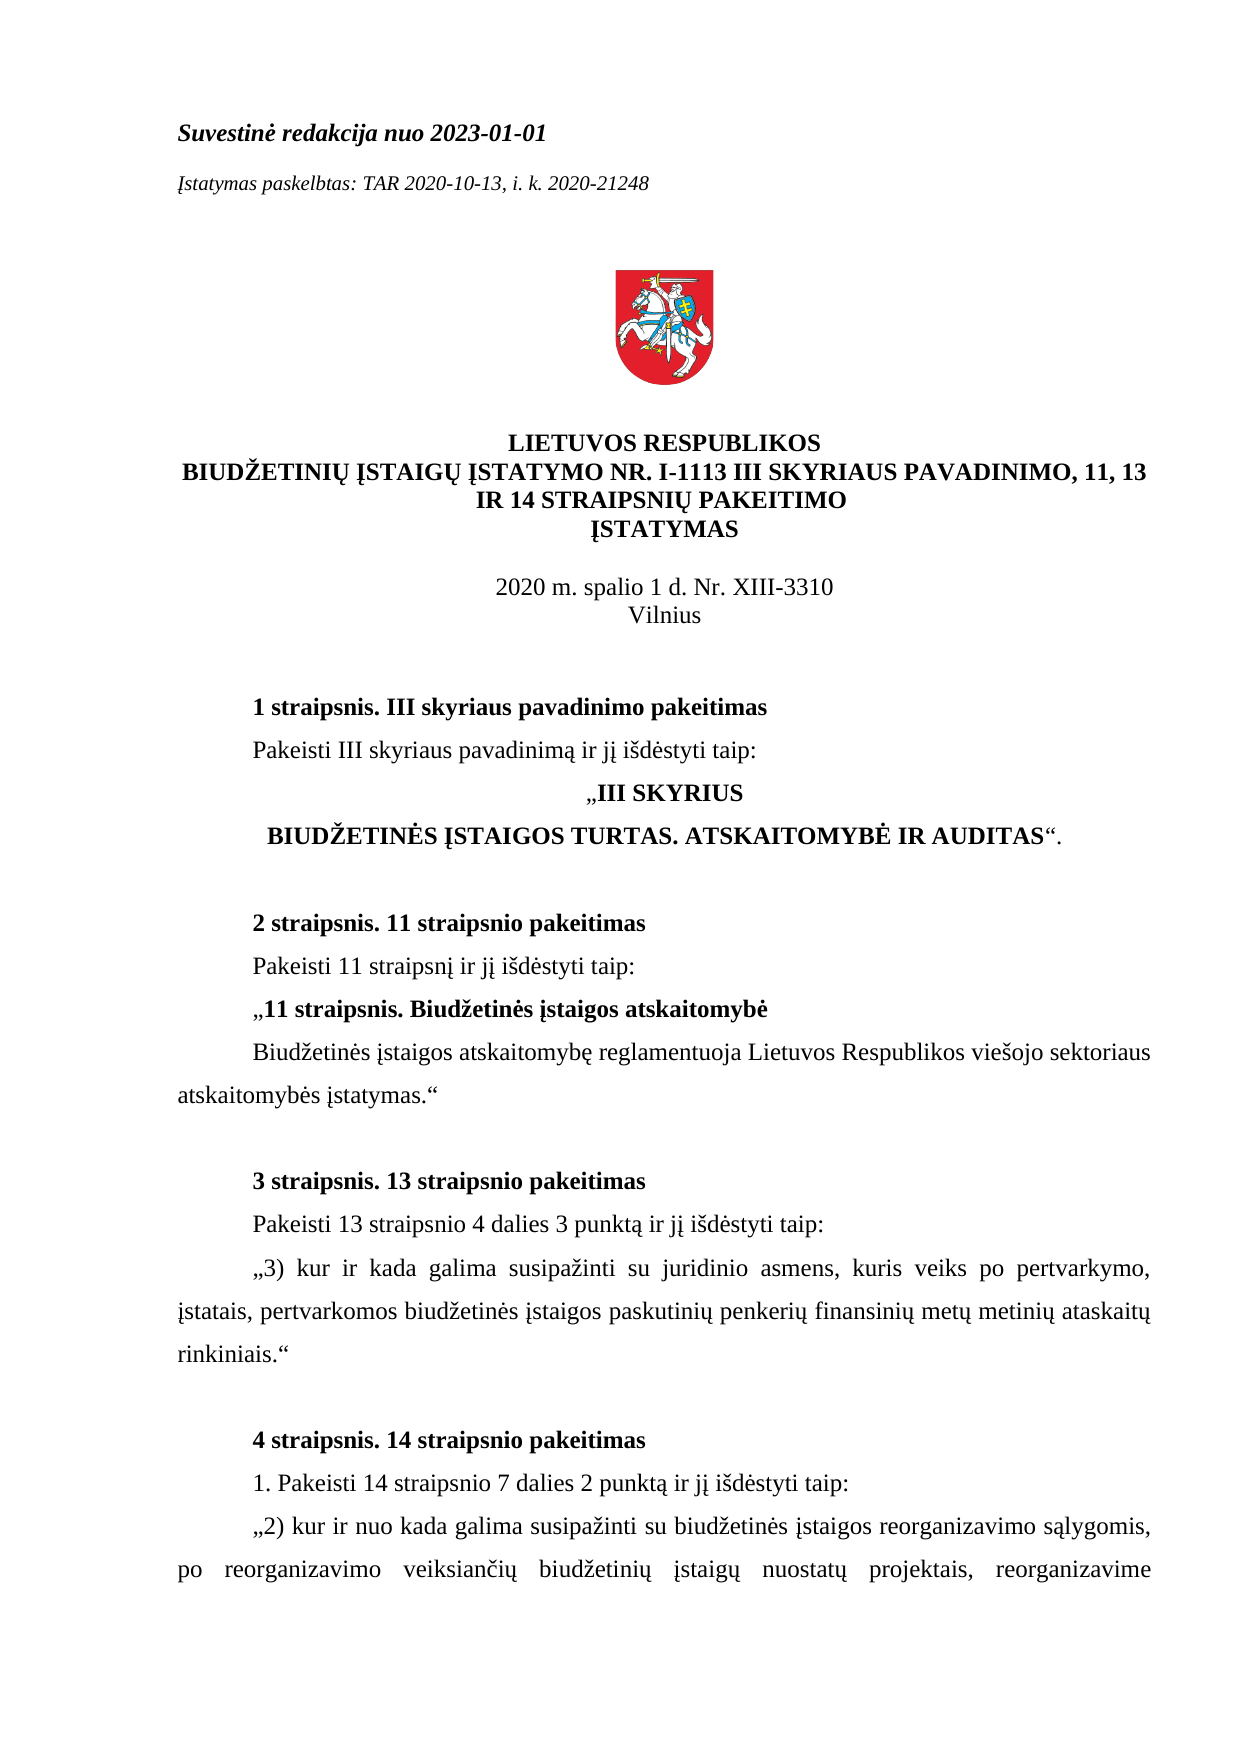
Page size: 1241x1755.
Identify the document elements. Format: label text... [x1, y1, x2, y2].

text „III SKYRIUS [177, 778, 1152, 807]
text „11 straipsnis. Biudžetinės įstaigos atskaitomybė [177, 994, 1152, 1023]
text „3) kur ir kada galima susipažinti su juridinio asmens, kuris veiks po pertvarkymo, įstatais, pertvarkomos biudžetinės įstaigos paskutinių penkerių finansinių metų metinių ataskaitų rinkiniais.“ [177, 1253, 1152, 1368]
text Vilnius [177, 601, 1152, 629]
text Įstatymas paskelbtas: TAR 2020-10-13, i. k. 2020-21248 [177, 171, 1152, 195]
text Suvestinė redakcija nuo 2023-01-01 [177, 118, 1152, 147]
text Biudžetinės įstaigos atskaitomybę reglamentuoja Lietuvos Respublikos viešojo sektoriaus atskaitomybės įstatymas.“ [177, 1037, 1152, 1109]
text 4 straipsnis. 14 straipsnio pakeitimas [177, 1425, 1152, 1454]
text Pakeisti III skyriaus pavadinimą ir jį išdėstyti taip: [177, 735, 1152, 764]
text BIUDŽETINIŲ ĮSTAIGŲ ĮSTATYMO NR. I-1113 III SKYRIAUS PAVADINIMO, 11, 13 IR 14 STRAIPSNIŲ PAKEITIMO [177, 457, 1152, 514]
text Pakeisti 13 straipsnio 4 dalies 3 punktą ir jį išdėstyti taip: [177, 1209, 1152, 1238]
text „2) kur ir nuo kada galima susipažinti su biudžetinės įstaigos reorganizavimo sąlygomis, po reorganizavimo veiksiančių biudžetinių įstaigų nuostatų projektais, reorganizavime [177, 1511, 1152, 1583]
text Pakeisti 11 straipsnį ir jį išdėstyti taip: [177, 951, 1152, 979]
text 3 straipsnis. 13 straipsnio pakeitimas [177, 1166, 1152, 1195]
text ĮSTATYMAS [177, 514, 1152, 543]
text BIUDŽETINĖS ĮSTAIGOS TURTAS. ATSKAITOMYBĖ IR AUDITAS“. [177, 821, 1152, 850]
text 1 straipsnis. III skyriaus pavadinimo pakeitimas [177, 692, 1152, 721]
text 2 straipsnis. 11 straipsnio pakeitimas [177, 908, 1152, 936]
text 2020 m. spalio 1 d. Nr. XIII-3310 [177, 572, 1152, 601]
text 1. Pakeisti 14 straipsnio 7 dalies 2 punktą ir jį išdėstyti taip: [177, 1468, 1152, 1497]
text LIETUVOS RESPUBLIKOS [177, 428, 1152, 457]
